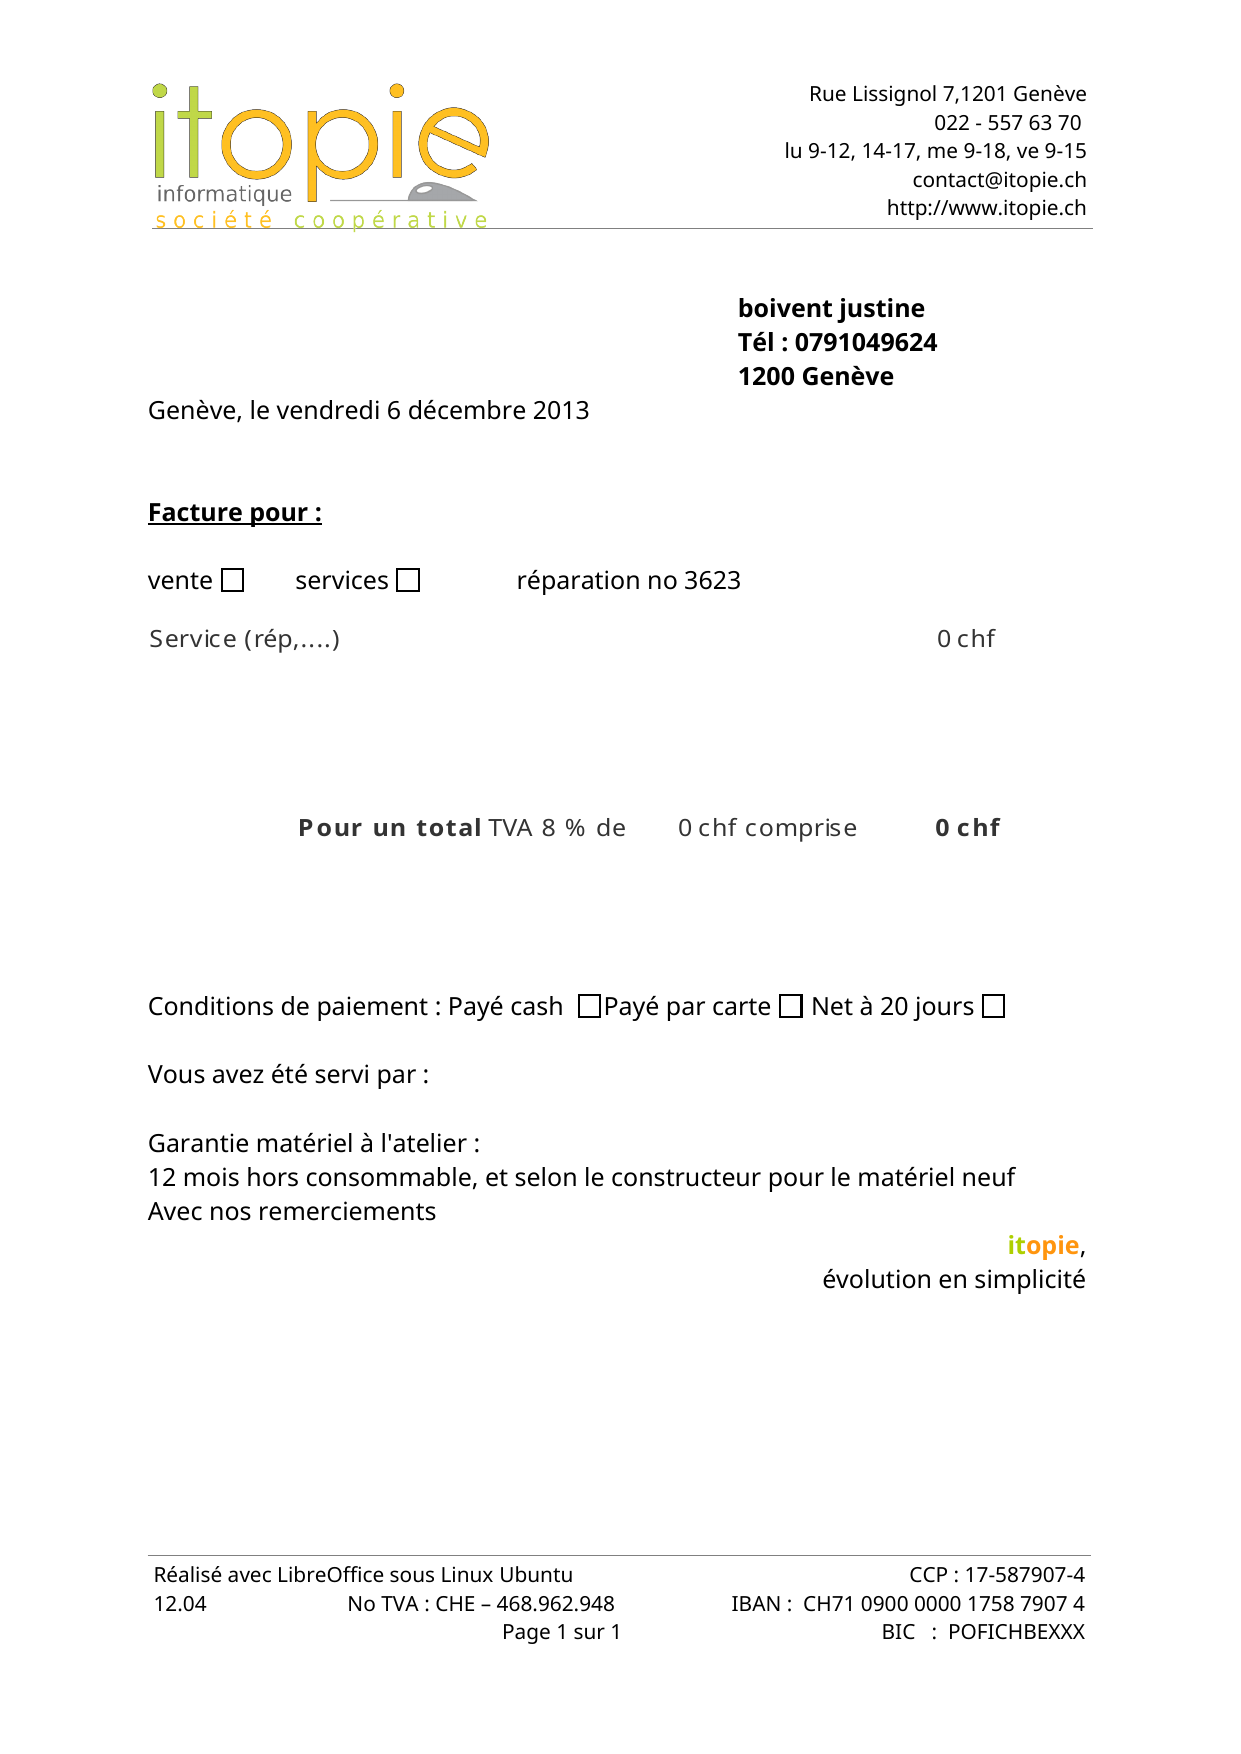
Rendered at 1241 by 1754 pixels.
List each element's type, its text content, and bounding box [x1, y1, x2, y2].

text boivent justine [148, 290, 1093, 324]
text Genève, le vendredi 6 décembre 2013 [148, 392, 1093, 427]
text Garantie matériel à l'atelier : [148, 1125, 1093, 1159]
picture [138, 72, 500, 244]
text Tél : 0791049624 [148, 324, 1093, 358]
text 12 mois hors consommable, et selon le constructeur pour le matériel neuf [148, 1159, 1093, 1193]
text Vous avez été servi par : [148, 1057, 1093, 1091]
text Conditions de paiement : Payé cash Payé par carte Net à 20 jours [148, 989, 1093, 1023]
text évolution en simplicité [148, 1262, 1093, 1296]
text itopie, [148, 1227, 1093, 1262]
text Facture pour : [148, 495, 1093, 529]
text 1200 Genève [148, 358, 1093, 392]
text vente services réparation no 3623 [148, 563, 1093, 597]
text Avec nos remerciements [148, 1193, 1093, 1227]
